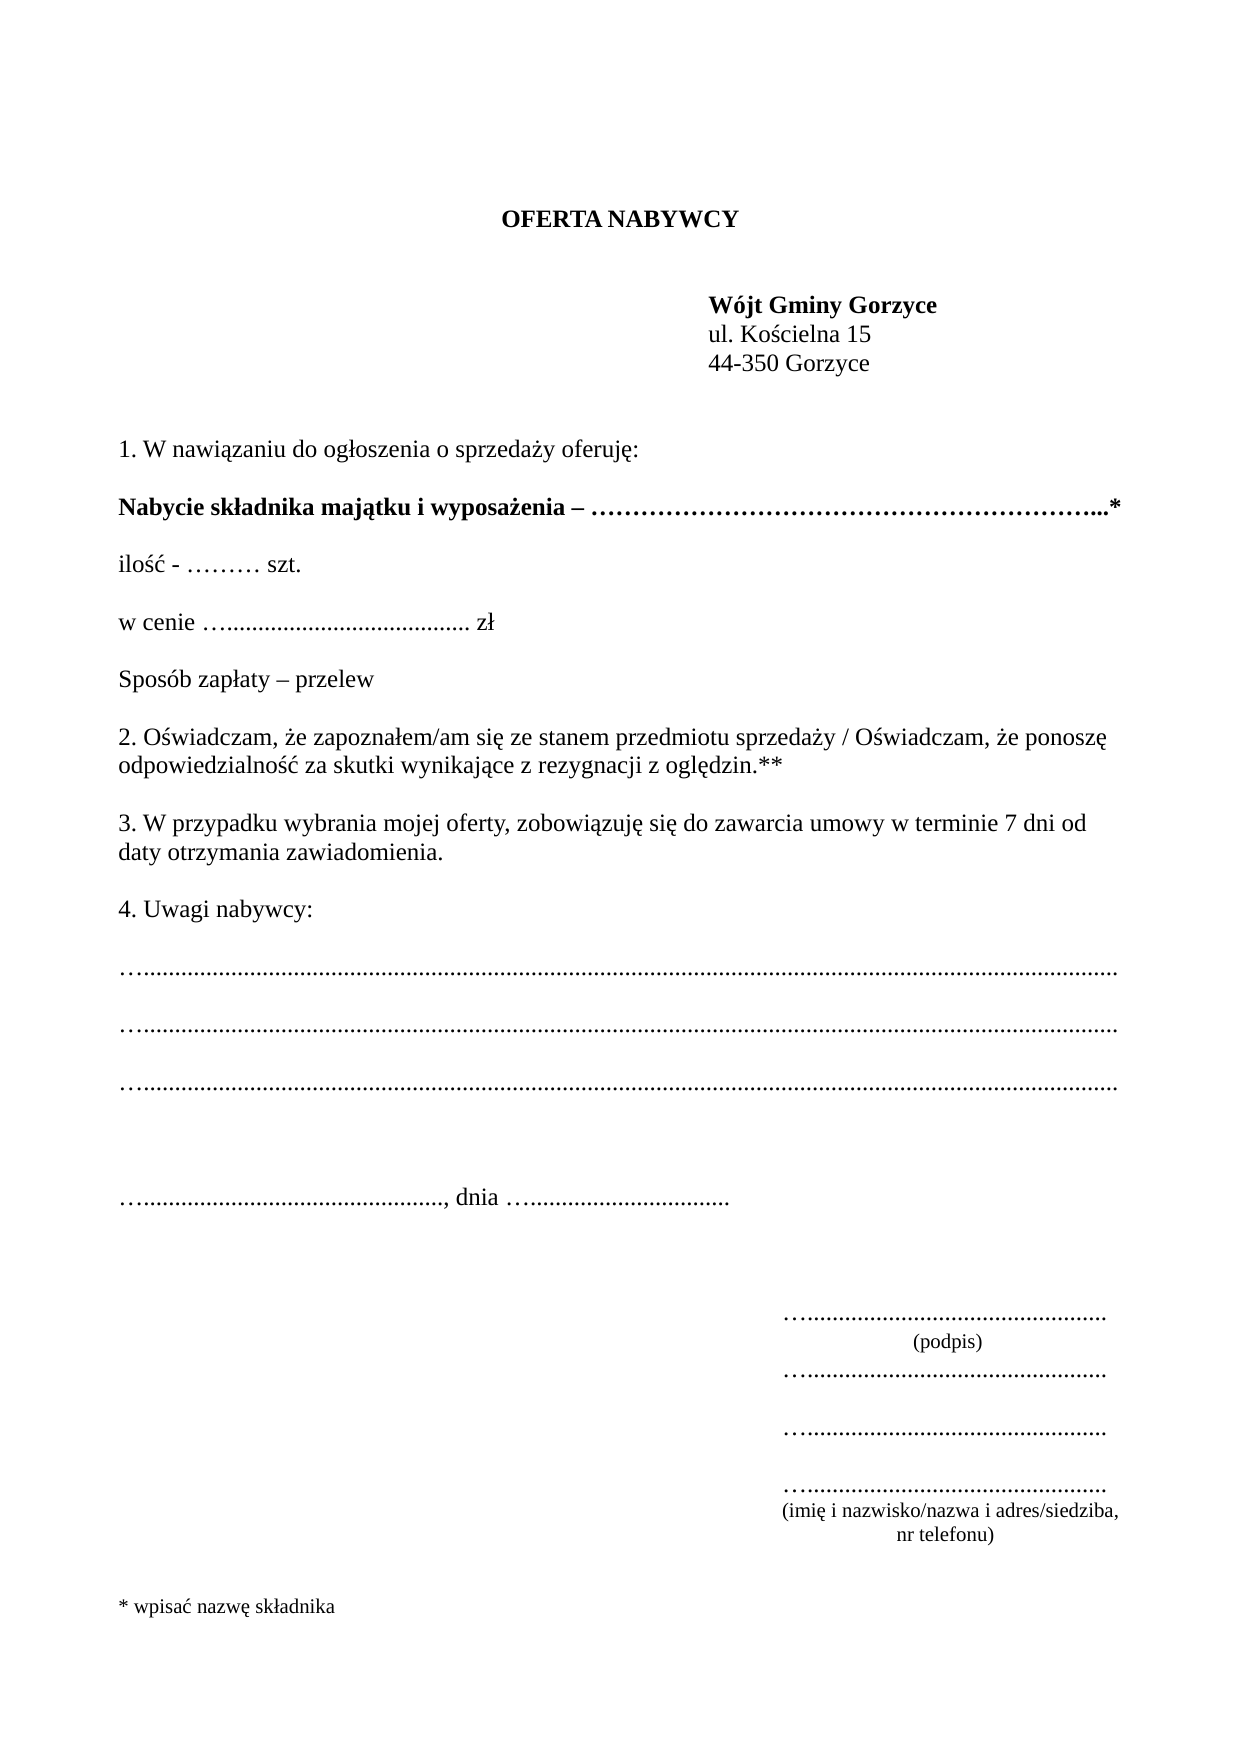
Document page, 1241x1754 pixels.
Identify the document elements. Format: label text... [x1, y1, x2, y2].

text (imię i nazwisko/nazwa i adres/siedziba, nr telefonu) [118, 1498, 1122, 1546]
text …................................................ [118, 1469, 1122, 1498]
text (podpis) [118, 1326, 1122, 1354]
text OFERTA NABYWCY [118, 204, 1122, 233]
text Nabycie składnika majątku i wyposażenia – ……………………………………………………...* [118, 492, 1122, 521]
text ul. Kościelna 15 [118, 319, 1122, 348]
text …............................................................................................................................................................ [118, 1009, 1122, 1038]
text …................................................ [118, 1297, 1122, 1326]
text w cenie …....................................... zł [118, 607, 1122, 636]
text 2. Oświadczam, że zapoznałem/am się ze stanem przedmiotu sprzedaży / Oświadczam, że ponoszę odpowiedzialność za skutki wynikające z rezygnacji z oględzin.** [118, 722, 1122, 779]
text 3. W przypadku wybrania mojej oferty, zobowiązuję się do zawarcia umowy w terminie 7 dni od daty otrzymania zawiadomienia. [118, 808, 1122, 866]
text …............................................................................................................................................................ [118, 1067, 1122, 1096]
text …................................................, dnia …................................ [118, 1182, 1122, 1211]
text 44-350 Gorzyce [118, 348, 1122, 377]
text 1. W nawiązaniu do ogłoszenia o sprzedaży oferuję: [118, 434, 1122, 463]
text Sposób zapłaty – przelew [118, 664, 1122, 693]
text …............................................................................................................................................................ [118, 952, 1122, 981]
text 4. Uwagi nabywcy: [118, 894, 1122, 923]
text * wpisać nazwę składnika [118, 1594, 1122, 1618]
text Wójt Gminy Gorzyce [118, 291, 1122, 319]
text ilość - ……… szt. [118, 549, 1122, 578]
text …................................................ [118, 1412, 1122, 1441]
text …................................................ [118, 1354, 1122, 1383]
